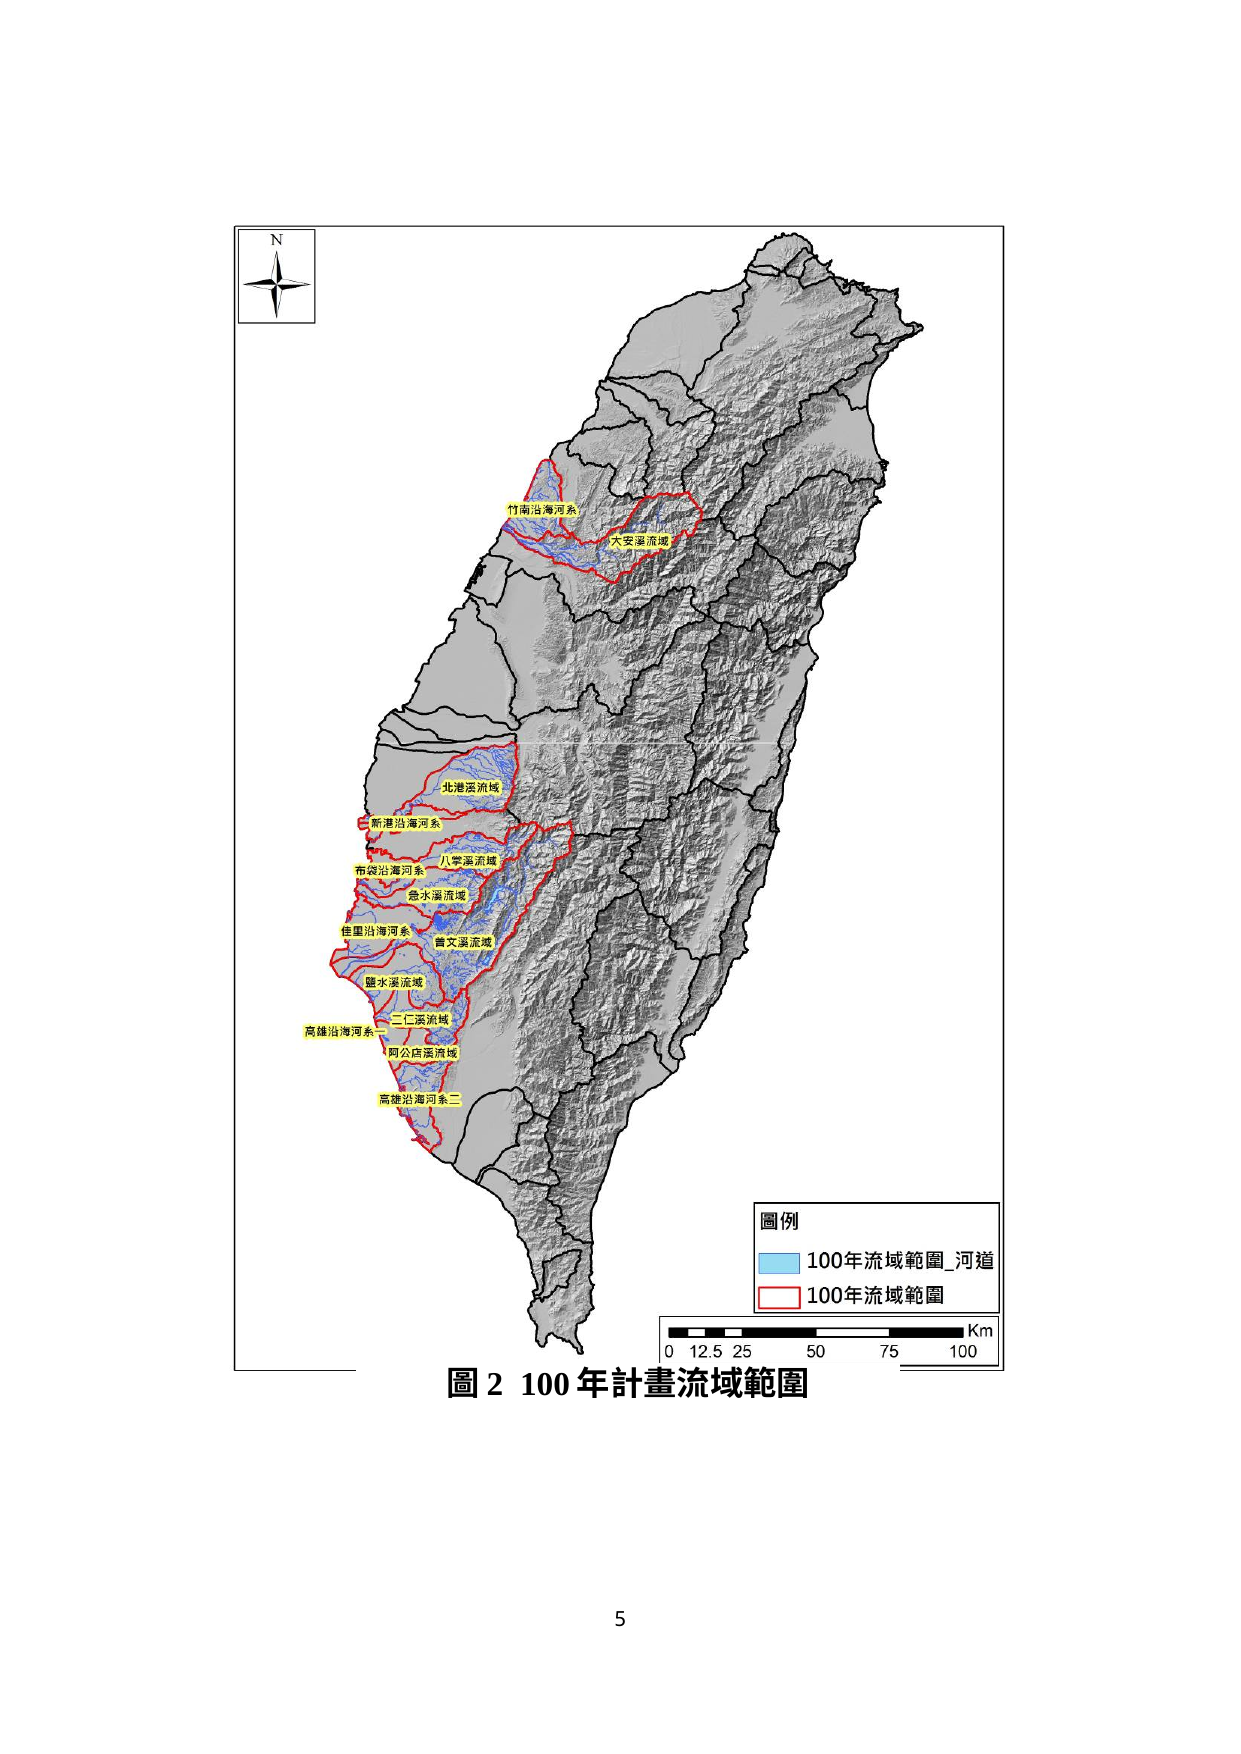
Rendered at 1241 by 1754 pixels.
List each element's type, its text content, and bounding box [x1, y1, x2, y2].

text 圖2 100年計畫流域範圍 [371, 1371, 885, 1402]
